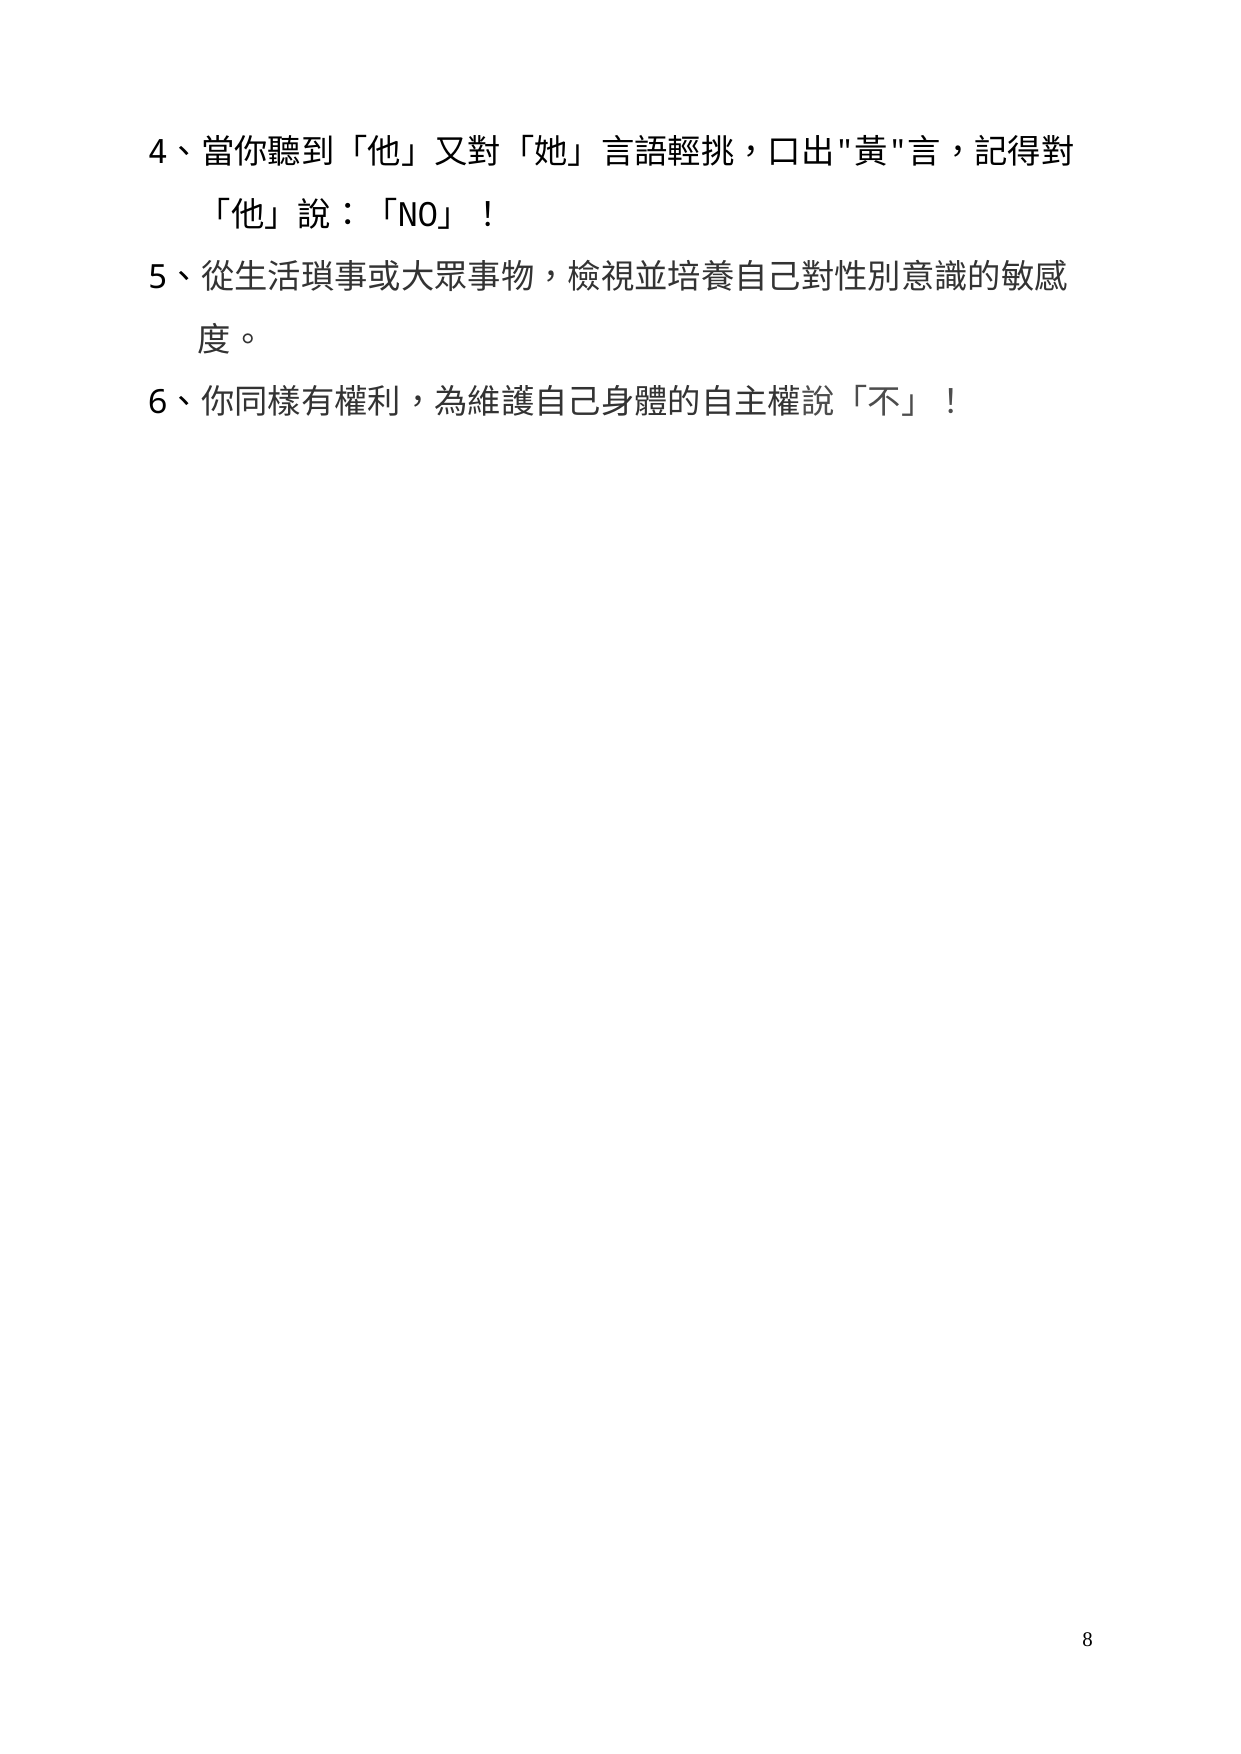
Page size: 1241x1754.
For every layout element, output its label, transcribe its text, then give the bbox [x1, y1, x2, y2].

text 6、你同樣有權利，為維護自己身體的自主權說「不」！ [148, 358, 1092, 420]
text 4、當你聽到「他」又對「她」言語輕挑，口出"黃"言，記得對「他」說：「NO」！ [148, 108, 1092, 233]
text 5、從生活瑣事或大眾事物，檢視並培養自己對性別意識的敏感度。 [148, 233, 1092, 358]
